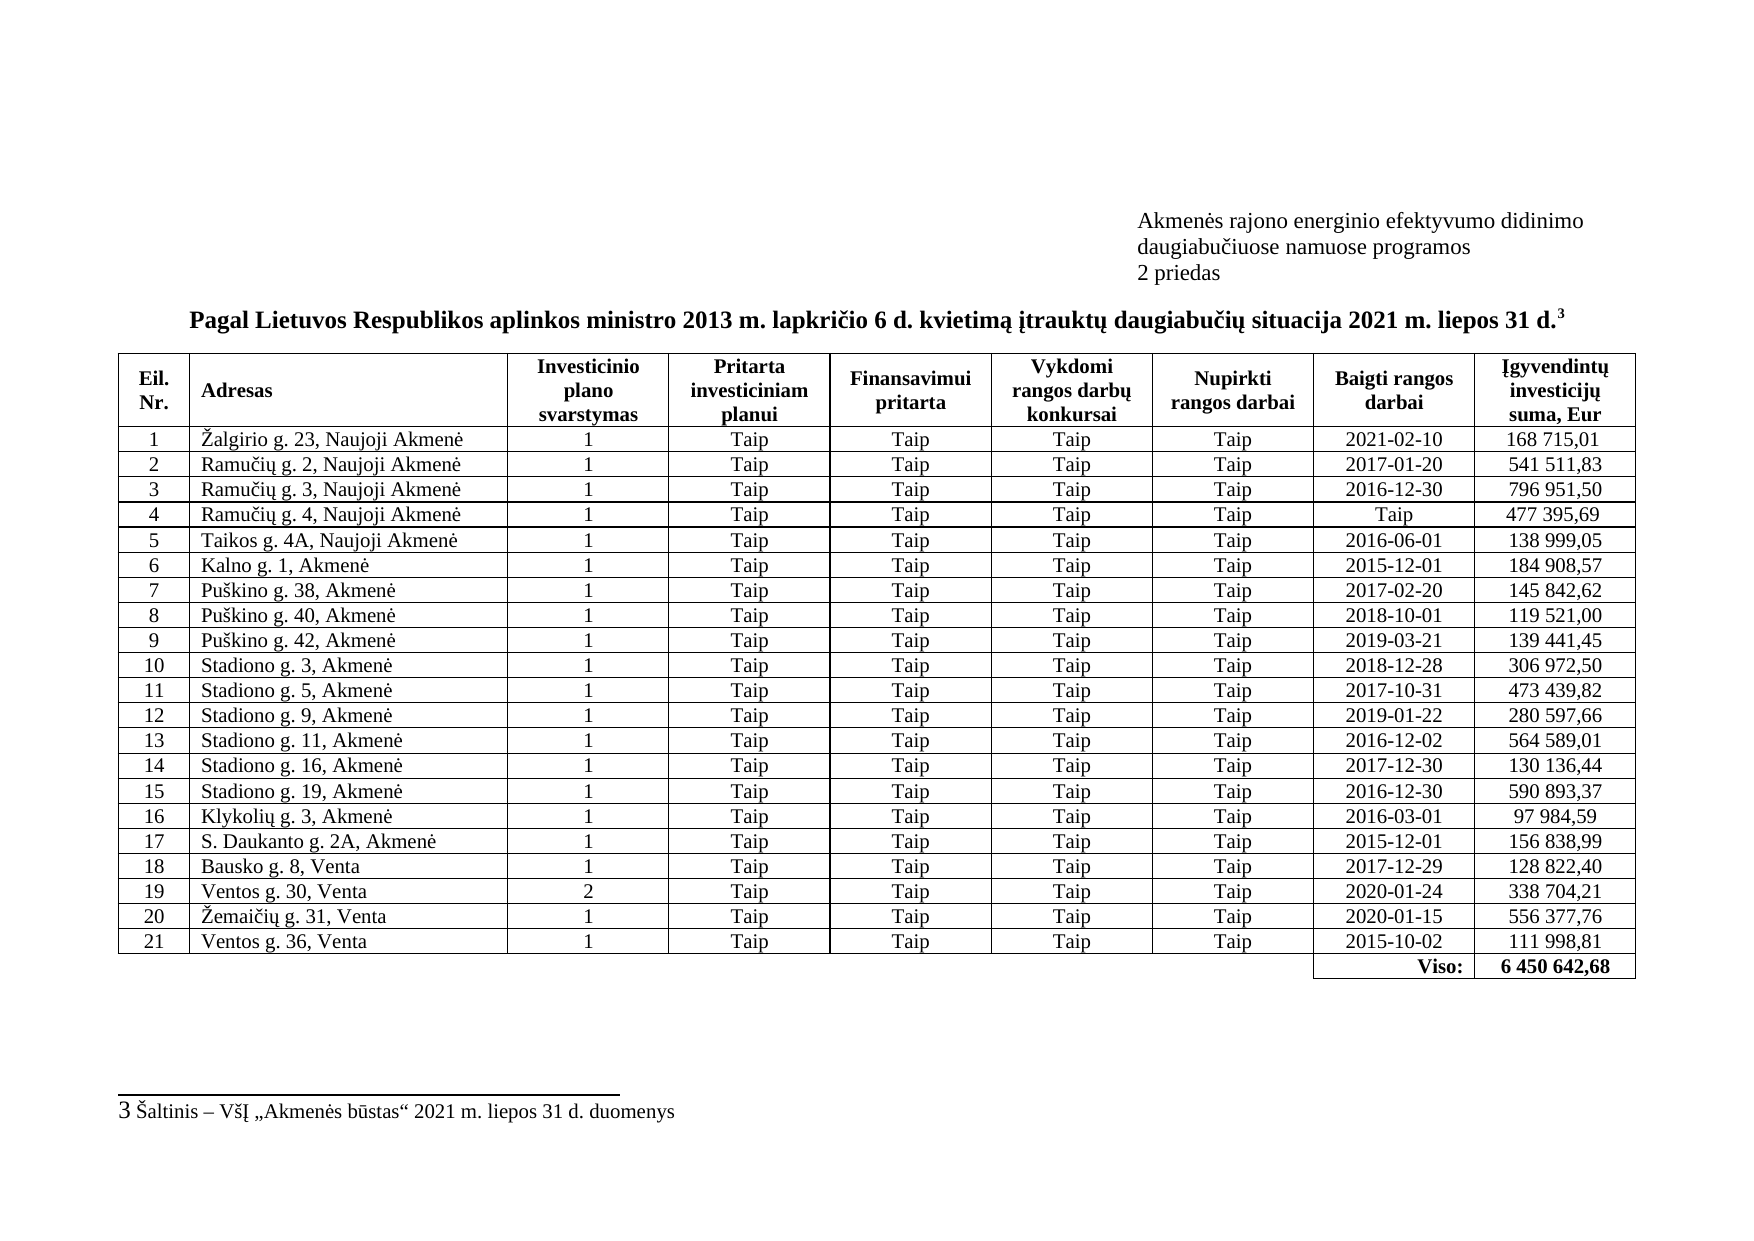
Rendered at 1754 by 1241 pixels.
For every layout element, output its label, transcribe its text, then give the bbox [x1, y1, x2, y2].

table_header Baigti rangos darbai [1314, 354, 1474, 426]
table_cell Taip [1153, 879, 1313, 903]
table_cell Taip [992, 603, 1152, 627]
table_cell Taip [831, 628, 991, 652]
table_cell Taip [1153, 528, 1313, 552]
table_cell Taip [831, 653, 991, 677]
table_cell Taip [992, 678, 1152, 702]
table_cell 1 [508, 804, 668, 828]
table_cell Taip [831, 477, 991, 501]
table_cell 2017-12-29 [1314, 854, 1474, 878]
table_cell Taip [831, 829, 991, 853]
table_cell 796 951,50 [1475, 477, 1635, 501]
table_cell 6 [119, 553, 189, 577]
table_cell Stadiono g. 3, Akmenė [190, 653, 507, 677]
table_cell Taip [831, 553, 991, 577]
table_cell Taip [831, 427, 991, 451]
table_cell Taip [1153, 854, 1313, 878]
table_cell 14 [119, 754, 189, 777]
table_cell Taip [992, 503, 1152, 526]
table_cell 338 704,21 [1475, 879, 1635, 903]
table_cell 2017-01-20 [1314, 452, 1474, 476]
table_cell Taip [669, 628, 829, 652]
table_cell 15 [119, 779, 189, 803]
text daugiabučiuose namuose programos [118, 233, 1636, 259]
table_cell 156 838,99 [1475, 829, 1635, 853]
table_cell 1 [508, 503, 668, 526]
table_cell Taip [669, 879, 829, 903]
table_cell Taip [669, 553, 829, 577]
table_cell Taip [1153, 653, 1313, 677]
table_cell 18 [119, 854, 189, 878]
table_cell Puškino g. 38, Akmenė [190, 578, 507, 602]
table_cell Taip [1153, 603, 1313, 627]
table_cell 21 [119, 929, 189, 953]
table_cell Puškino g. 42, Akmenė [190, 628, 507, 652]
table_cell Taip [992, 904, 1152, 928]
table_cell 564 589,01 [1475, 728, 1635, 752]
table_cell Taip [669, 427, 829, 451]
table_cell Stadiono g. 11, Akmenė [190, 728, 507, 752]
table_cell Taip [669, 578, 829, 602]
table_cell 556 377,76 [1475, 904, 1635, 928]
table_cell Taip [992, 628, 1152, 652]
text 2 priedas [118, 259, 1636, 286]
table_cell Taip [1153, 477, 1313, 501]
table_cell 280 597,66 [1475, 703, 1635, 727]
table_cell [118, 954, 1313, 978]
table_cell Taip [992, 703, 1152, 727]
table_cell Stadiono g. 9, Akmenė [190, 703, 507, 727]
table_cell Taip [831, 854, 991, 878]
table_cell Taip [992, 779, 1152, 803]
table_cell Taip [669, 452, 829, 476]
table_cell 1 [508, 754, 668, 777]
table_cell 1 [508, 477, 668, 501]
table_cell Puškino g. 40, Akmenė [190, 603, 507, 627]
table_cell Taip [669, 728, 829, 752]
table_cell Taip [1153, 904, 1313, 928]
table_cell Taip [669, 528, 829, 552]
table_cell 10 [119, 653, 189, 677]
table_cell Ramučių g. 2, Naujoji Akmenė [190, 452, 507, 476]
table_cell 2018-12-28 [1314, 653, 1474, 677]
table_cell Taip [669, 929, 829, 953]
table_cell Stadiono g. 5, Akmenė [190, 678, 507, 702]
table_cell Taip [831, 804, 991, 828]
table_cell 477 395,69 [1475, 503, 1635, 526]
table_cell 4 [119, 503, 189, 526]
table_cell Taip [669, 804, 829, 828]
table_cell 128 822,40 [1475, 854, 1635, 878]
table_cell 306 972,50 [1475, 653, 1635, 677]
table_cell 2016-12-30 [1314, 779, 1474, 803]
table_cell 111 998,81 [1475, 929, 1635, 953]
table_cell Taip [992, 528, 1152, 552]
table_cell 2017-02-20 [1314, 578, 1474, 602]
text Akmenės rajono energinio efektyvumo didinimo [118, 207, 1636, 233]
table_cell 1 [508, 854, 668, 878]
table_cell Taip [1153, 628, 1313, 652]
table_cell Ventos g. 30, Venta [190, 879, 507, 903]
table_cell Kalno g. 1, Akmenė [190, 553, 507, 577]
table_cell 2020-01-24 [1314, 879, 1474, 903]
table_cell 5 [119, 528, 189, 552]
table_cell Stadiono g. 19, Akmenė [190, 779, 507, 803]
table_header Finansavimui pritarta [831, 354, 991, 426]
table_header Vykdomi rangos darbų konkursai [992, 354, 1152, 426]
table_cell 1 [508, 628, 668, 652]
table_cell Taip [992, 452, 1152, 476]
table_cell 2017-12-30 [1314, 754, 1474, 777]
table_cell 2020-01-15 [1314, 904, 1474, 928]
table_header Adresas [190, 354, 507, 426]
table_cell Žalgirio g. 23, Naujoji Akmenė [190, 427, 507, 451]
table_cell Taip [1153, 553, 1313, 577]
table_cell S. Daukanto g. 2A, Akmenė [190, 829, 507, 853]
table_cell Taip [992, 653, 1152, 677]
table_cell Taip [1153, 703, 1313, 727]
table_cell Taip [1153, 678, 1313, 702]
table_cell Taip [669, 779, 829, 803]
table_cell 145 842,62 [1475, 578, 1635, 602]
table_cell Taip [992, 854, 1152, 878]
table_cell 1 [508, 904, 668, 928]
table_cell 13 [119, 728, 189, 752]
table_cell Ventos g. 36, Venta [190, 929, 507, 953]
table_cell Taip [831, 678, 991, 702]
table_cell 20 [119, 904, 189, 928]
table_cell 2017-10-31 [1314, 678, 1474, 702]
table_header Pritarta investiciniam planui [669, 354, 829, 426]
table_cell Taip [992, 553, 1152, 577]
table_cell 11 [119, 678, 189, 702]
table_cell Taip [1153, 503, 1313, 526]
table_cell Taip [992, 829, 1152, 853]
table_cell 1 [508, 678, 668, 702]
table_cell 1 [508, 829, 668, 853]
table_cell 473 439,82 [1475, 678, 1635, 702]
table_cell Taip [669, 854, 829, 878]
table_cell 1 [508, 603, 668, 627]
table_cell 2016-03-01 [1314, 804, 1474, 828]
table_cell 119 521,00 [1475, 603, 1635, 627]
table_cell Taip [992, 427, 1152, 451]
table_cell Taip [992, 879, 1152, 903]
table_cell 12 [119, 703, 189, 727]
table_cell 1 [119, 427, 189, 451]
table_cell Taip [831, 929, 991, 953]
table_cell Taip [1153, 754, 1313, 777]
table_cell 168 715,01 [1475, 427, 1635, 451]
table_cell 2019-03-21 [1314, 628, 1474, 652]
table_cell 2019-01-22 [1314, 703, 1474, 727]
table_cell Taip [669, 904, 829, 928]
table_cell Taip [992, 728, 1152, 752]
table_cell Taip [1153, 804, 1313, 828]
table_cell 2015-10-02 [1314, 929, 1474, 953]
table_cell 2016-12-02 [1314, 728, 1474, 752]
text Pagal Lietuvos Respublikos aplinkos ministro 2013 m. lapkričio 6 d. kvietimą įtrauktų daugiabučių situacija 2021 m. liepos 31 d. [118, 305, 1636, 334]
table_cell Taip [992, 929, 1152, 953]
table_cell Taip [669, 477, 829, 501]
table_cell 139 441,45 [1475, 628, 1635, 652]
table_cell Taip [831, 528, 991, 552]
table_cell 7 [119, 578, 189, 602]
table_cell 2016-12-30 [1314, 477, 1474, 501]
table_cell Taip [831, 578, 991, 602]
table_cell Taip [831, 503, 991, 526]
table_cell Taip [669, 678, 829, 702]
table_cell 17 [119, 829, 189, 853]
table_cell 2015-12-01 [1314, 829, 1474, 853]
table_cell 2021-02-10 [1314, 427, 1474, 451]
table_cell Taip [831, 728, 991, 752]
table_cell Taikos g. 4A, Naujoji Akmenė [190, 528, 507, 552]
table_cell 16 [119, 804, 189, 828]
table_header Investicinio plano svarstymas [508, 354, 668, 426]
table_cell 97 984,59 [1475, 804, 1635, 828]
table_cell 1 [508, 452, 668, 476]
table_cell 1 [508, 779, 668, 803]
table_cell 1 [508, 578, 668, 602]
table_cell 19 [119, 879, 189, 903]
table_cell Taip [669, 829, 829, 853]
table_cell 6 450 642,68 [1475, 954, 1635, 978]
table_cell 130 136,44 [1475, 754, 1635, 777]
table_cell Taip [1153, 728, 1313, 752]
table_cell Taip [992, 754, 1152, 777]
table_cell 590 893,37 [1475, 779, 1635, 803]
table_cell Taip [669, 703, 829, 727]
table_cell 1 [508, 653, 668, 677]
table_cell Taip [669, 754, 829, 777]
table_cell Taip [669, 603, 829, 627]
table_cell 2015-12-01 [1314, 553, 1474, 577]
table_cell Stadiono g. 16, Akmenė [190, 754, 507, 777]
table_cell 184 908,57 [1475, 553, 1635, 577]
table_cell Taip [992, 477, 1152, 501]
table_cell Taip [831, 779, 991, 803]
table_cell Žemaičių g. 31, Venta [190, 904, 507, 928]
table_cell Taip [831, 904, 991, 928]
table_cell 138 999,05 [1475, 528, 1635, 552]
table_cell Taip [1153, 452, 1313, 476]
table_header Nupirkti rangos darbai [1153, 354, 1313, 426]
table_cell Taip [831, 452, 991, 476]
table_cell Taip [1314, 503, 1474, 526]
table_cell 1 [508, 427, 668, 451]
table_cell Taip [1153, 578, 1313, 602]
table_cell 3 [119, 477, 189, 501]
table_cell Viso: [1314, 954, 1474, 978]
table_cell Klykolių g. 3, Akmenė [190, 804, 507, 828]
table_cell Taip [831, 754, 991, 777]
table_cell 541 511,83 [1475, 452, 1635, 476]
table_cell Bausko g. 8, Venta [190, 854, 507, 878]
table_cell 1 [508, 528, 668, 552]
table_cell Taip [1153, 829, 1313, 853]
table_cell 9 [119, 628, 189, 652]
table_cell 1 [508, 553, 668, 577]
table_cell Taip [1153, 779, 1313, 803]
table_cell Taip [1153, 427, 1313, 451]
table_cell Taip [831, 879, 991, 903]
table_cell 2016-06-01 [1314, 528, 1474, 552]
text Šaltinis – VšĮ „Akmenės būstas“ 2021 m. liepos 31 d. duomenys [118, 1095, 1636, 1124]
table_cell Ramučių g. 4, Naujoji Akmenė [190, 503, 507, 526]
table_cell Ramučių g. 3, Naujoji Akmenė [190, 477, 507, 501]
table_cell Taip [669, 503, 829, 526]
table_cell 1 [508, 929, 668, 953]
table_cell 8 [119, 603, 189, 627]
table_cell 2 [119, 452, 189, 476]
table_cell Taip [831, 603, 991, 627]
table_header Eil. Nr. [119, 354, 189, 426]
table_cell Taip [831, 703, 991, 727]
table_cell Taip [992, 578, 1152, 602]
table_cell 1 [508, 728, 668, 752]
table_cell 2 [508, 879, 668, 903]
table_cell Taip [1153, 929, 1313, 953]
table_cell Taip [992, 804, 1152, 828]
table_header Įgyvendintų investicijų suma, Eur [1475, 354, 1635, 426]
table_cell Taip [669, 653, 829, 677]
table_cell 1 [508, 703, 668, 727]
table_cell 2018-10-01 [1314, 603, 1474, 627]
